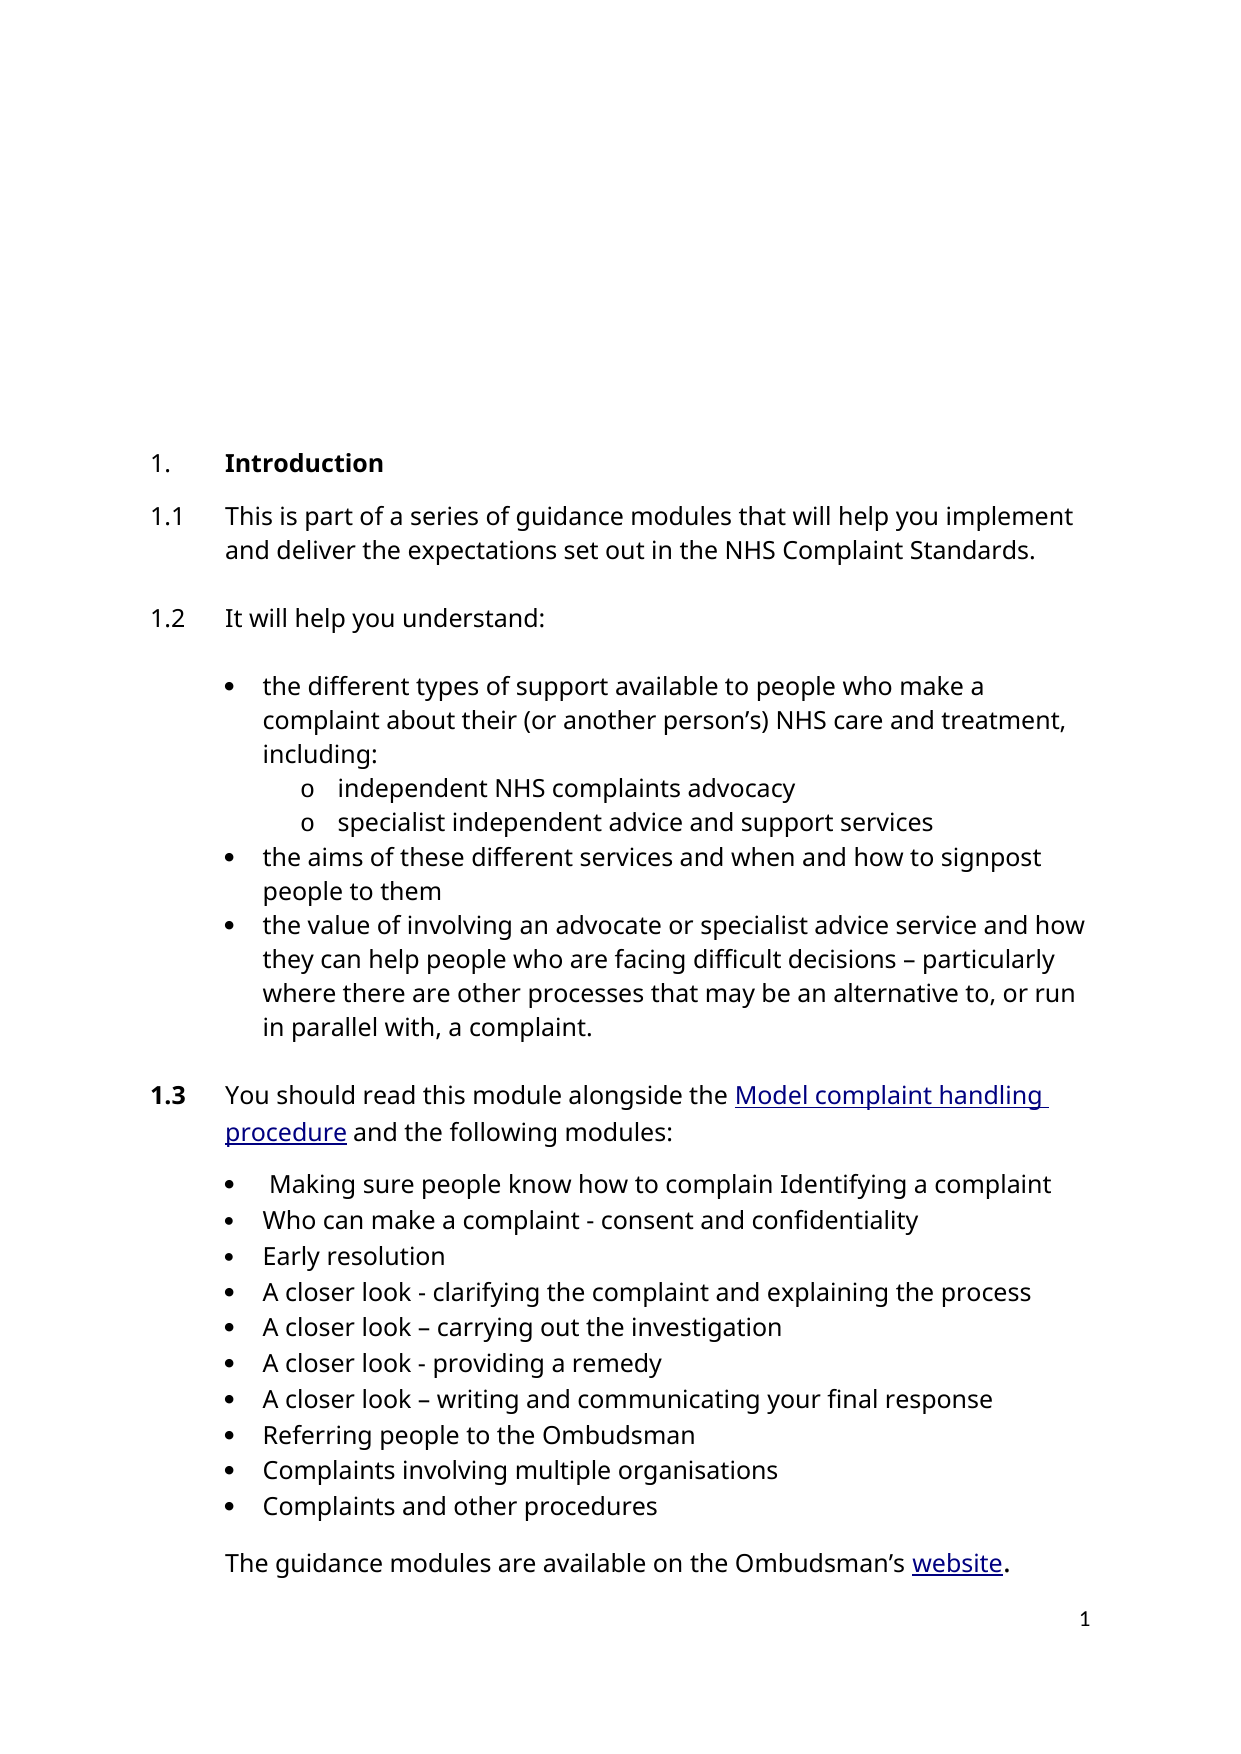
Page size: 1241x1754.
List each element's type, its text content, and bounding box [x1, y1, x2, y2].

text The guidance modules are available on the Ombudsman’s website. [150, 1541, 1090, 1581]
list specialist independent advice and support services [300, 805, 1090, 839]
text 1.3 You should read this module alongside the Model complaint handling procedure and the following modules: [150, 1078, 1090, 1148]
list the value of involving an advocate or specialist advice service and how they can help people who are facing difficult decisions – particularly where there are other processes that may be an alternative to, or run in parallel with, a complaint. [225, 907, 1090, 1044]
list Making sure people know how to complain Identifying a complaint [225, 1167, 1090, 1201]
list the different types of support available to people who make a complaint about their (or another person’s) NHS care and treatment, including: [225, 669, 1090, 771]
list A closer look – writing and communicating your final response [225, 1382, 1090, 1416]
text 1.2 It will help you understand: [150, 601, 1090, 634]
text 1.1 This is part of a series of guidance modules that will help you implement and deliver the expectations set out in the NHS Complaint Standards. [150, 498, 1090, 566]
list Complaints and other procedures [225, 1489, 1090, 1523]
list Who can make a complaint - consent and confidentiality [225, 1203, 1090, 1237]
list A closer look – carrying out the investigation [225, 1310, 1090, 1344]
list Early resolution [225, 1239, 1090, 1273]
list the aims of these different services and when and how to signpost people to them [225, 839, 1090, 907]
list independent NHS complaints advocacy [300, 771, 1090, 805]
text 1. Introduction [150, 445, 1090, 479]
list Referring people to the Ombudsman [225, 1417, 1090, 1451]
list A closer look - providing a remedy [225, 1346, 1090, 1380]
list Complaints involving multiple organisations [225, 1453, 1090, 1487]
list A closer look - clarifying the complaint and explaining the process [225, 1274, 1090, 1308]
